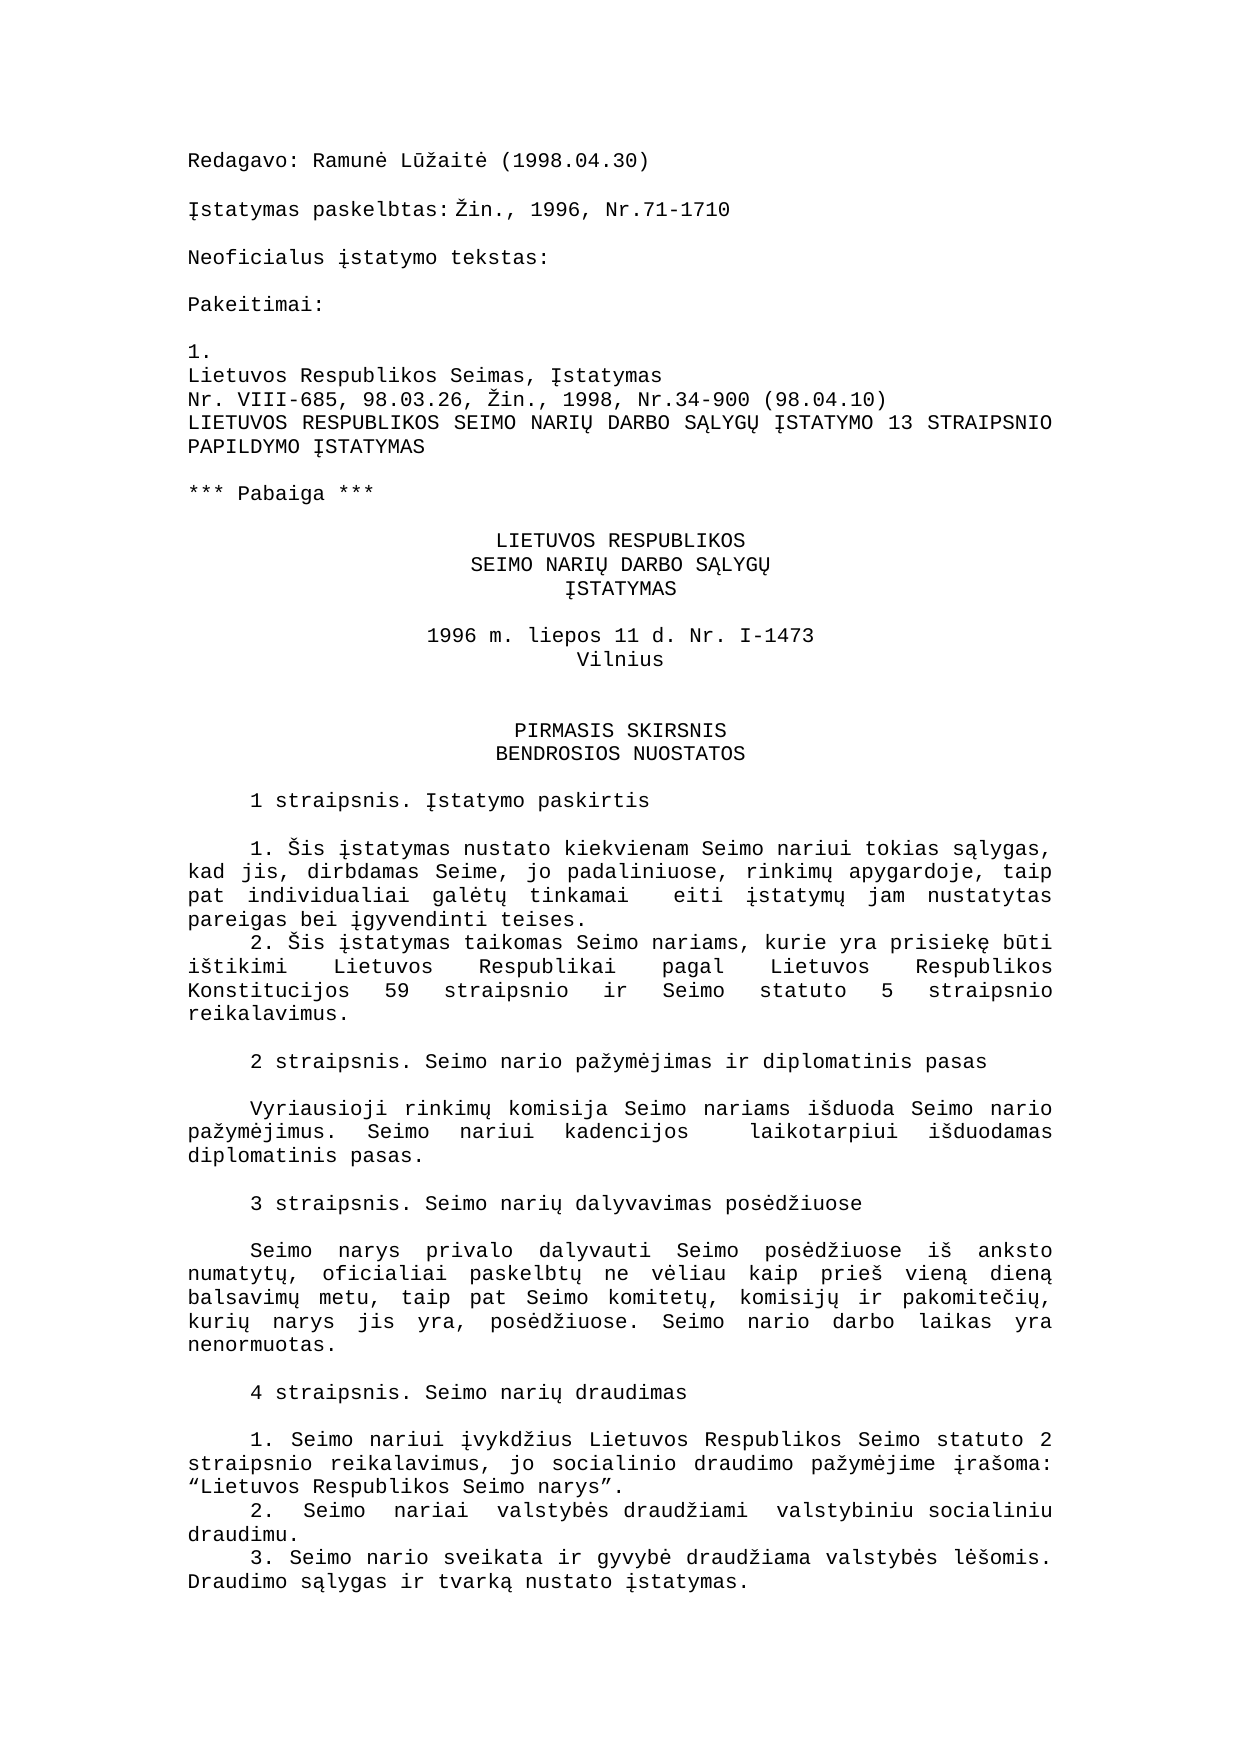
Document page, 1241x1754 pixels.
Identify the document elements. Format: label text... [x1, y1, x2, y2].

text 3. Seimo nario sveikata ir gyvybė draudžiama valstybės lėšomis. Draudimo sąlygas ir tvarką nustato įstatymas. [187, 1547, 1053, 1594]
text 2 straipsnis. Seimo nario pažymėjimas ir diplomatinis pasas [187, 1051, 1053, 1074]
text 1 straipsnis. Įstatymo paskirtis [187, 791, 1053, 814]
text LIETUVOS RESPUBLIKOS [187, 530, 1053, 554]
text Nr. VIII-685, 98.03.26, Žin., 1998, Nr.34-900 (98.04.10) [187, 388, 1053, 412]
text 1. Seimo nariui įvykdžius Lietuvos Respublikos Seimo statuto 2 straipsnio reikalavimus, jo socialinio draudimo pažymėjime įrašoma: “Lietuvos Respublikos Seimo narys”. [187, 1429, 1053, 1500]
text 1. Šis įstatymas nustato kiekvienam Seimo nariui tokias sąlygas, kad jis, dirbdamas Seime, jo padaliniuose, rinkimų apygardoje, taip pat individualiai galėtų tinkamai eiti įstatymų jam nustatytas pareigas bei įgyvendinti teises. [187, 838, 1053, 932]
text 4 straipsnis. Seimo narių draudimas [187, 1382, 1053, 1405]
text Redagavo: Ramunė Lūžaitė (1998.04.30) [187, 150, 1053, 174]
text Pakeitimai: [187, 294, 1053, 318]
text Įstatymas paskelbtas: Žin., 1996, Nr.71-1710 [187, 197, 1053, 223]
text 3 straipsnis. Seimo narių dalyvavimas posėdžiuose [187, 1192, 1053, 1216]
text Vyriausioji rinkimų komisija Seimo nariams išduoda Seimo nario pažymėjimus. Seimo nariui kadencijos laikotarpiui išduodamas diplomatinis pasas. [187, 1098, 1053, 1169]
text ĮSTATYMAS [187, 578, 1053, 601]
text PIRMASIS SKIRSNIS [187, 719, 1053, 743]
text 2. Šis įstatymas taikomas Seimo nariams, kurie yra prisiekę būti ištikimi Lietuvos Respublikai pagal Lietuvos Respublikos Konstitucijos 59 straipsnio ir Seimo statuto 5 straipsnio reikalavimus. [187, 932, 1053, 1027]
text Seimo narys privalo dalyvauti Seimo posėdžiuose iš anksto numatytų, oficialiai paskelbtų ne vėliau kaip prieš vieną dieną balsavimų metu, taip pat Seimo komitetų, komisijų ir pakomitečių, kurių narys jis yra, posėdžiuose. Seimo nario darbo laikas yra nenormuotas. [187, 1240, 1053, 1358]
text Neoficialus įstatymo tekstas: [187, 247, 1053, 270]
text Vilnius [187, 649, 1053, 672]
text BENDROSIOS NUOSTATOS [187, 743, 1053, 767]
text 1. [187, 341, 1053, 365]
text 2. Seimo nariai valstybės draudžiami valstybiniu socialiniu draudimu. [187, 1500, 1053, 1547]
text LIETUVOS RESPUBLIKOS SEIMO NARIŲ DARBO SĄLYGŲ ĮSTATYMO 13 STRAIPSNIO PAPILDYMO ĮSTATYMAS [187, 412, 1053, 459]
text SEIMO NARIŲ DARBO SĄLYGŲ [187, 554, 1053, 578]
text Lietuvos Respublikos Seimas, Įstatymas [187, 365, 1053, 388]
text 1996 m. liepos 11 d. Nr. I-1473 [187, 625, 1053, 649]
text *** Pabaiga *** [187, 483, 1053, 507]
